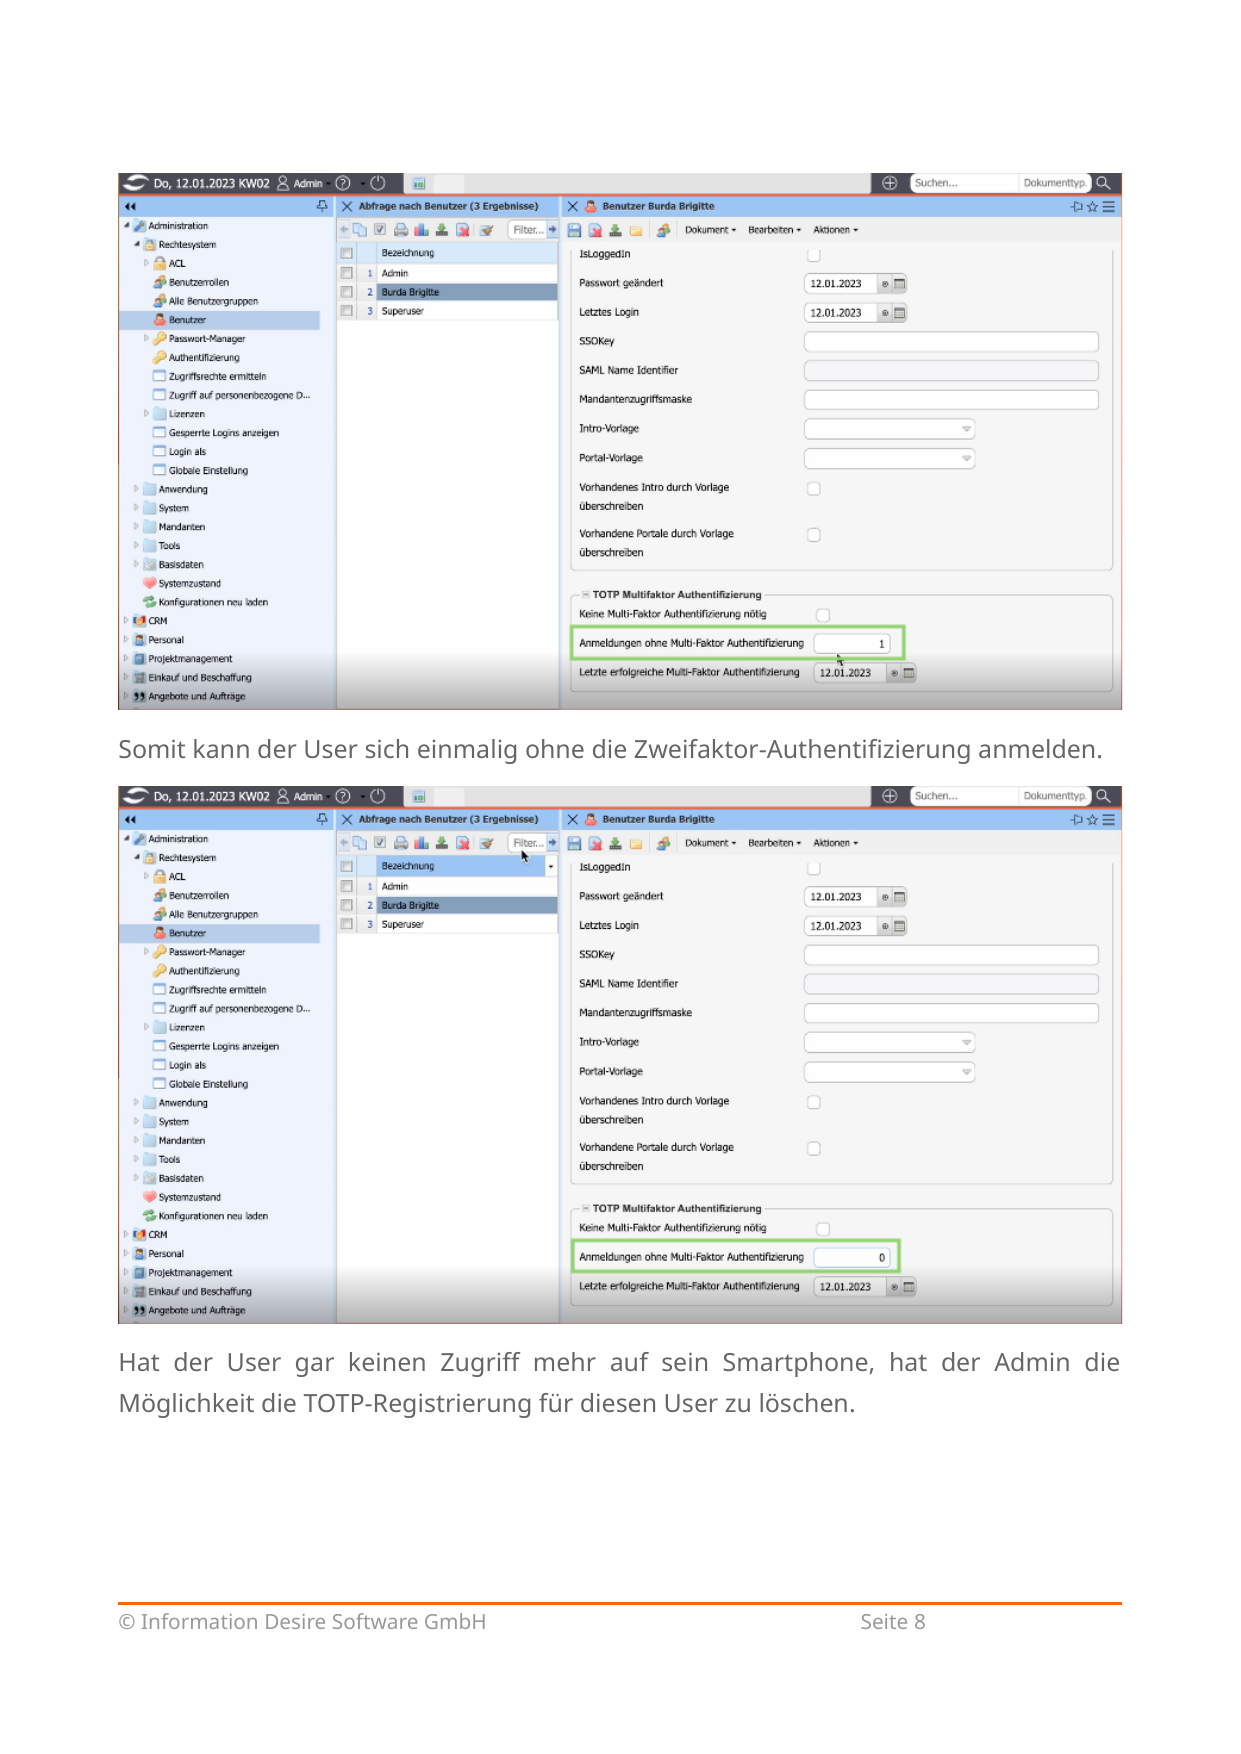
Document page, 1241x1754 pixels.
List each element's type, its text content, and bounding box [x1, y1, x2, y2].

text Somit kann der User sich einmalig ohne die Zweifaktor-Authentifizierung anmelden. [118, 731, 1122, 765]
picture [118, 786, 1123, 1324]
picture [118, 173, 1123, 710]
text Hat der User gar keinen Zugriff mehr auf sein Smartphone, hat der Admin die Möglichkeit die TOTP-Registrierung für diesen User zu löschen. [118, 1344, 1122, 1419]
